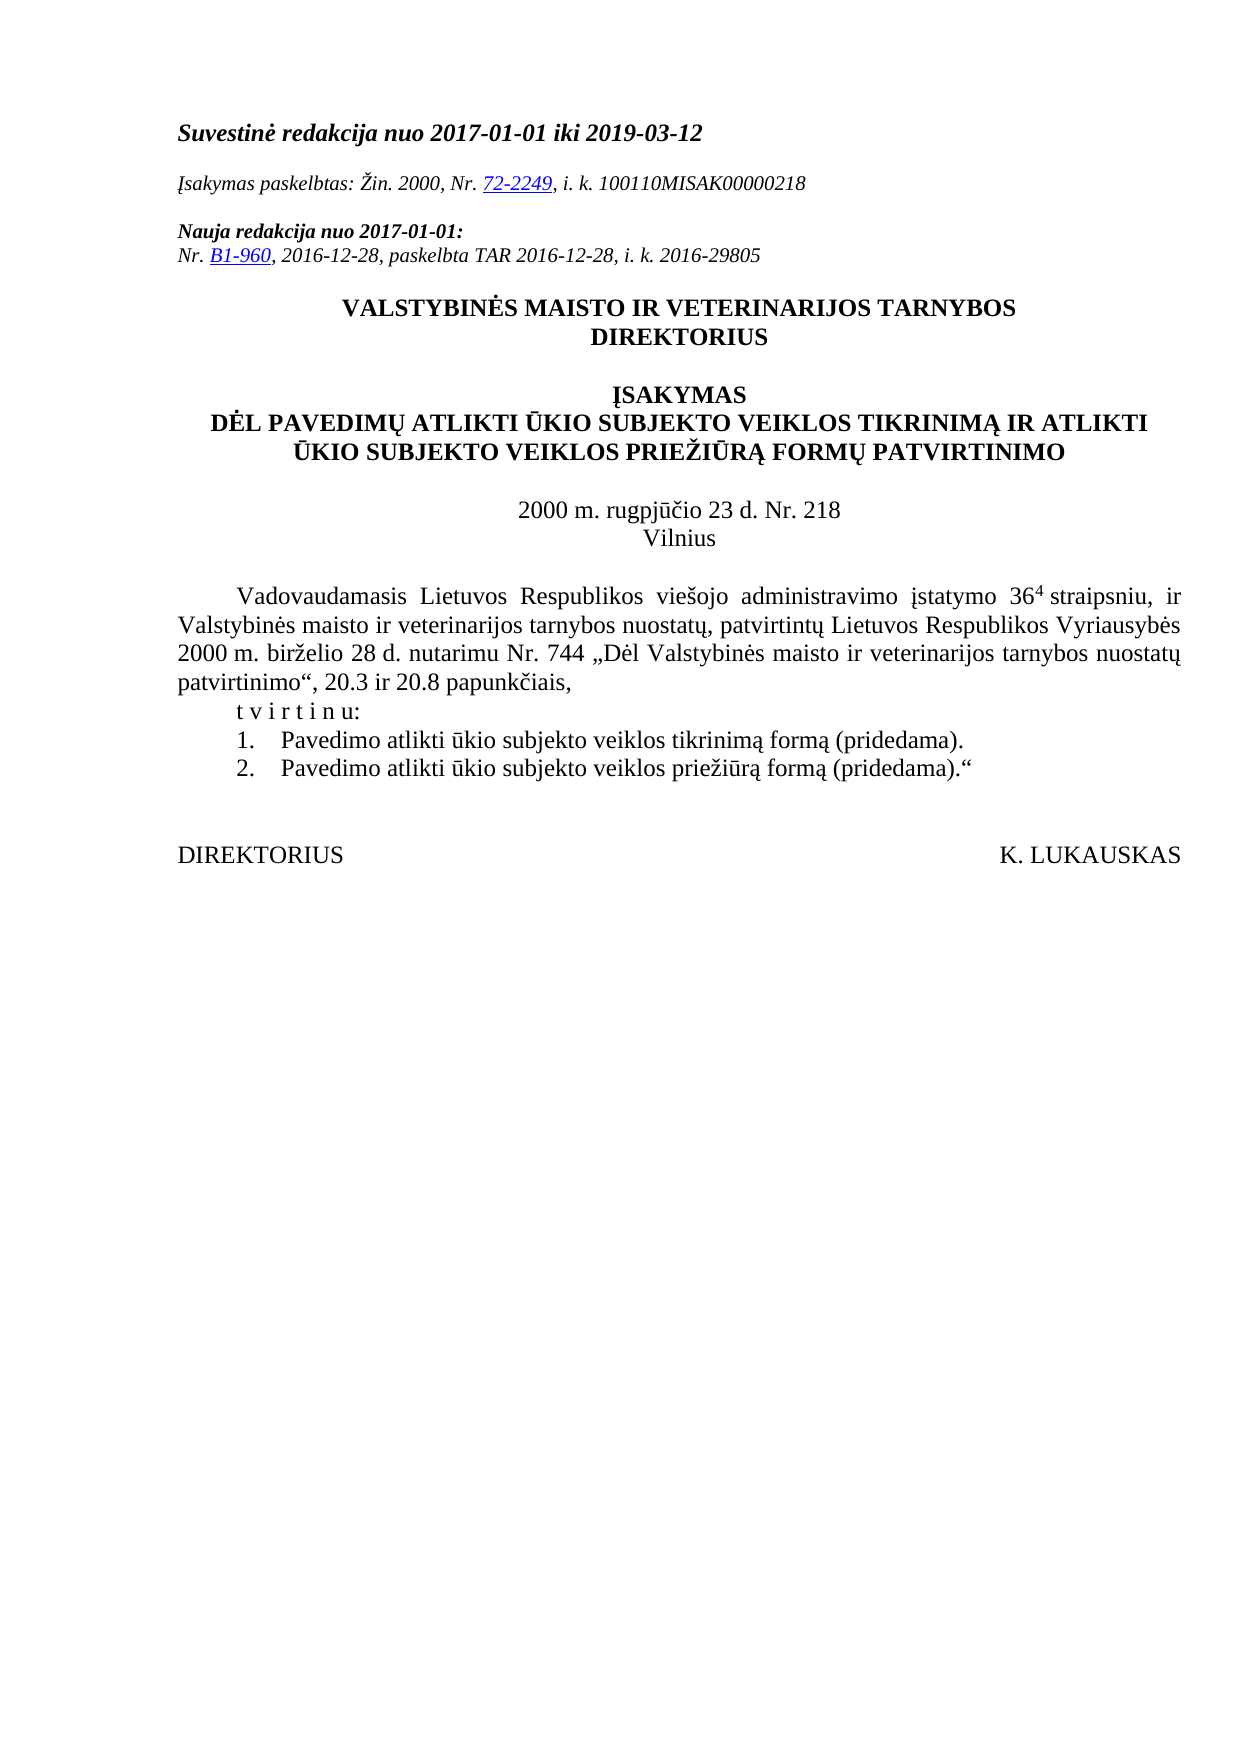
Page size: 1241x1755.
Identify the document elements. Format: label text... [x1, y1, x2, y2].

text 1. Pavedimo atlikti ūkio subjekto veiklos tikrinimą formą (pridedama). [177, 725, 1181, 753]
text Nauja redakcija nuo 2017-01-01: [177, 219, 1181, 243]
text DĖL PAVEDIMŲ ATLIKTI ŪKIO SUBJEKTO VEIKLOS TIKRINIMĄ IR ATLIKTI ŪKIO SUBJEKTO VEIKLOS PRIEŽIŪRĄ FORMŲ PATVIRTINIMO [177, 408, 1181, 466]
text Suvestinė redakcija nuo 2017-01-01 iki 2019-03-12 [177, 118, 1181, 147]
text DIREKTORIUS [177, 322, 1181, 351]
text Įsakymas paskelbtas: Žin. 2000, Nr. 72-2249, i. k. 100110MISAK00000218 [177, 171, 1181, 195]
text t v i r t i n u: [177, 696, 1181, 725]
text Vadovaudamasis Lietuvos Respublikos viešojo administravimo įstatymo 364 straipsniu, ir Valstybinės maisto ir veterinarijos tarnybos nuostatų, patvirtintų Lietuvos Respublikos Vyriausybės 2000 m. birželio 28 d. nutarimu Nr. 744 „Dėl Valstybinės maisto ir veterinarijos tarnybos nuostatų patvirtinimo“, 20.3 ir 20.8 papunkčiais, [177, 581, 1181, 696]
text 2000 m. rugpjūčio 23 d. Nr. 218 [177, 495, 1181, 523]
text ĮSAKYMAS [177, 380, 1181, 408]
text 2. Pavedimo atlikti ūkio subjekto veiklos priežiūrą formą (pridedama).“ [177, 753, 1181, 782]
text Nr. B1-960, 2016-12-28, paskelbta TAR 2016-12-28, i. k. 2016-29805 [177, 243, 1181, 267]
text Vilnius [177, 523, 1181, 552]
text DIREKTORIUS K. LUKAUSKAS [177, 840, 1181, 868]
text VALSTYBINĖS MAISTO IR VETERINARIJOS TARNYBOS [177, 293, 1181, 322]
